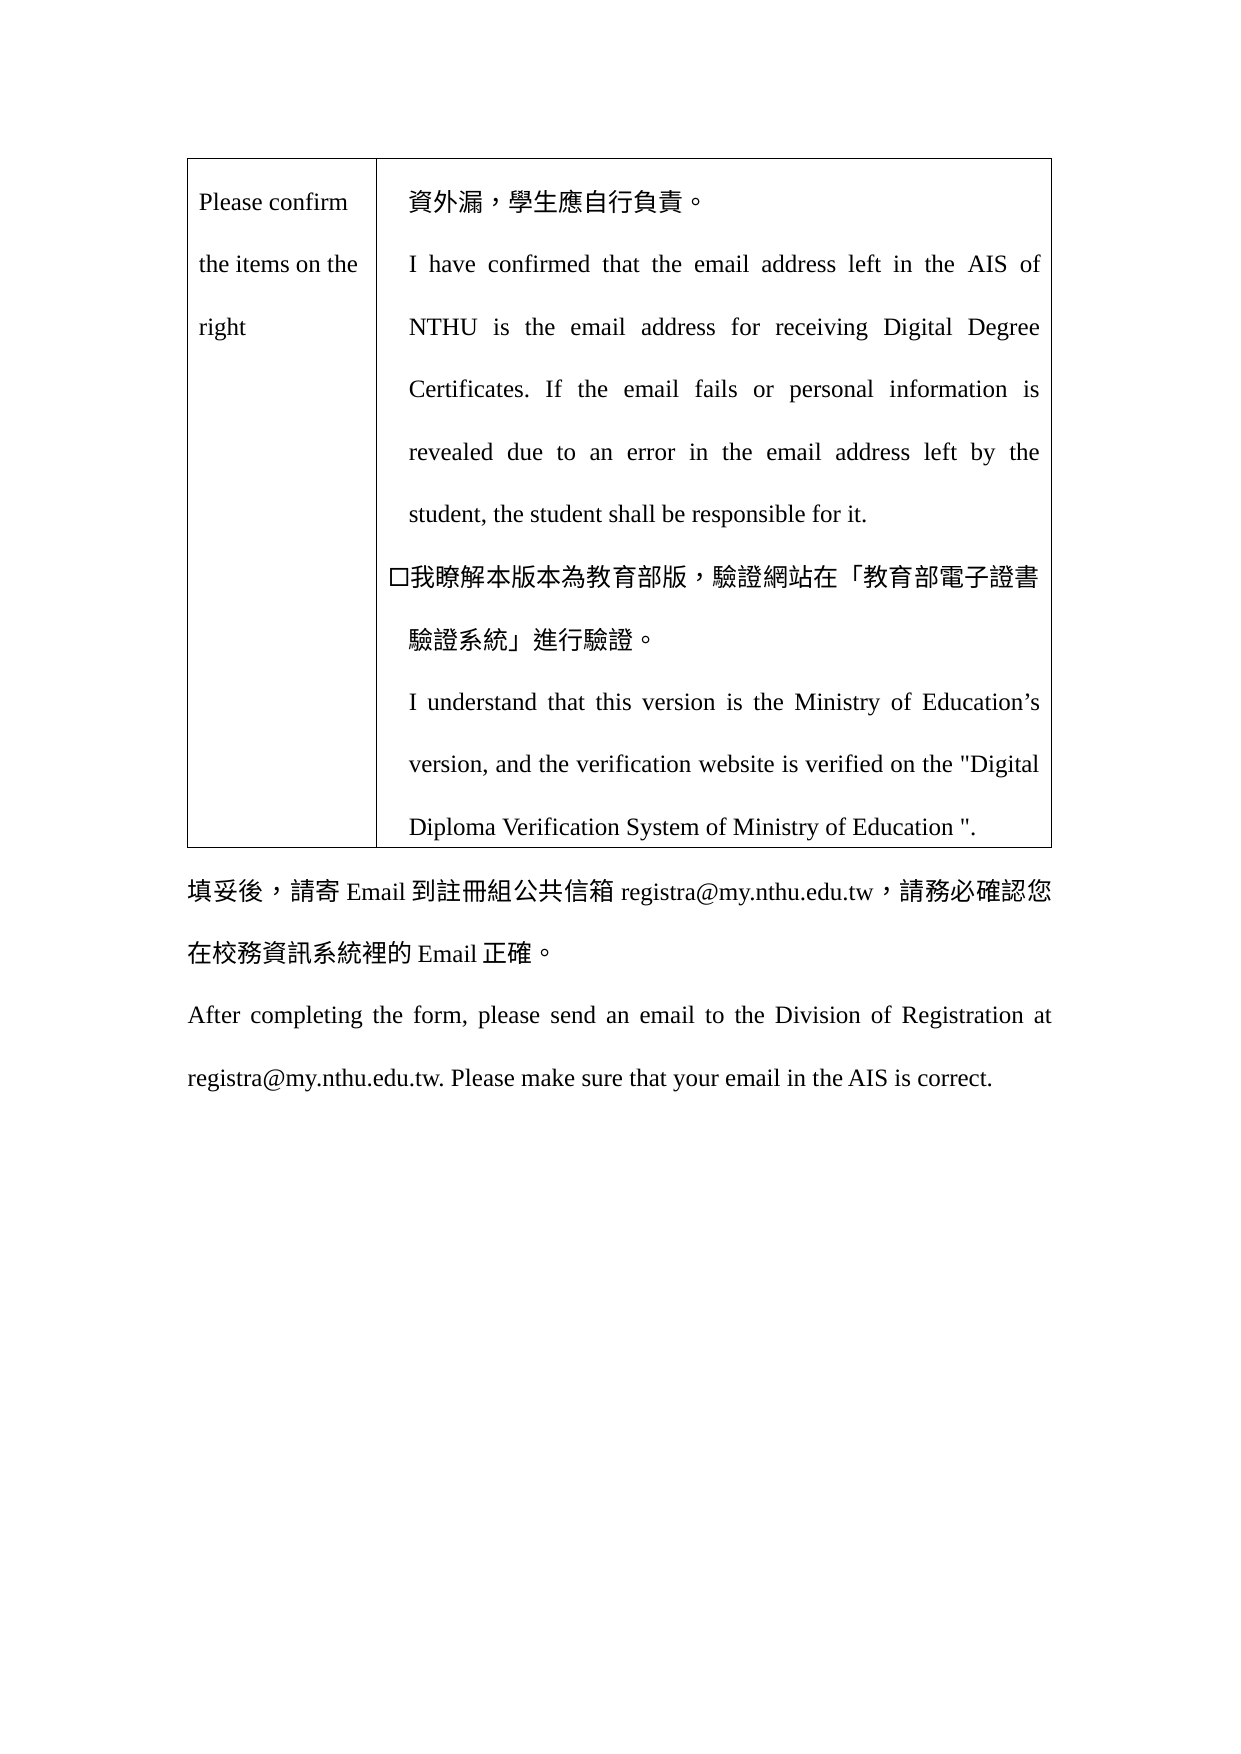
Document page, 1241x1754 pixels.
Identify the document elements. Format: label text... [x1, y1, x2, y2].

text 填妥後，請寄Email到註冊組公共信箱registra@my.nthu.edu.tw，請務必確認您在校務資訊系統裡的Email正確。 [187, 848, 1053, 973]
table_cell 資外漏，學生應自行負責。 I have confirmed that the email address left in the AIS of NTHU is the email address for receiving Digital Degree Certificates. If the email fails or personal information is revealed due to an error in the email address left by the student, the student shall be responsible for it. 我瞭解本版本為教育部版，驗證網站在「教育部電子證書驗證系統」進行驗證。 I understand that this version is the Ministry of Education’s version, and the verification website is verified on the "Digital Diploma Verification System of Ministry of Education ". [377, 159, 1051, 847]
table_cell Please confirm the items on the right [188, 159, 376, 847]
text After completing the form, please send an email to the Division of Registration at registra@my.nthu.edu.tw. Please make sure that your email in the AIS is correct. [187, 973, 1053, 1098]
